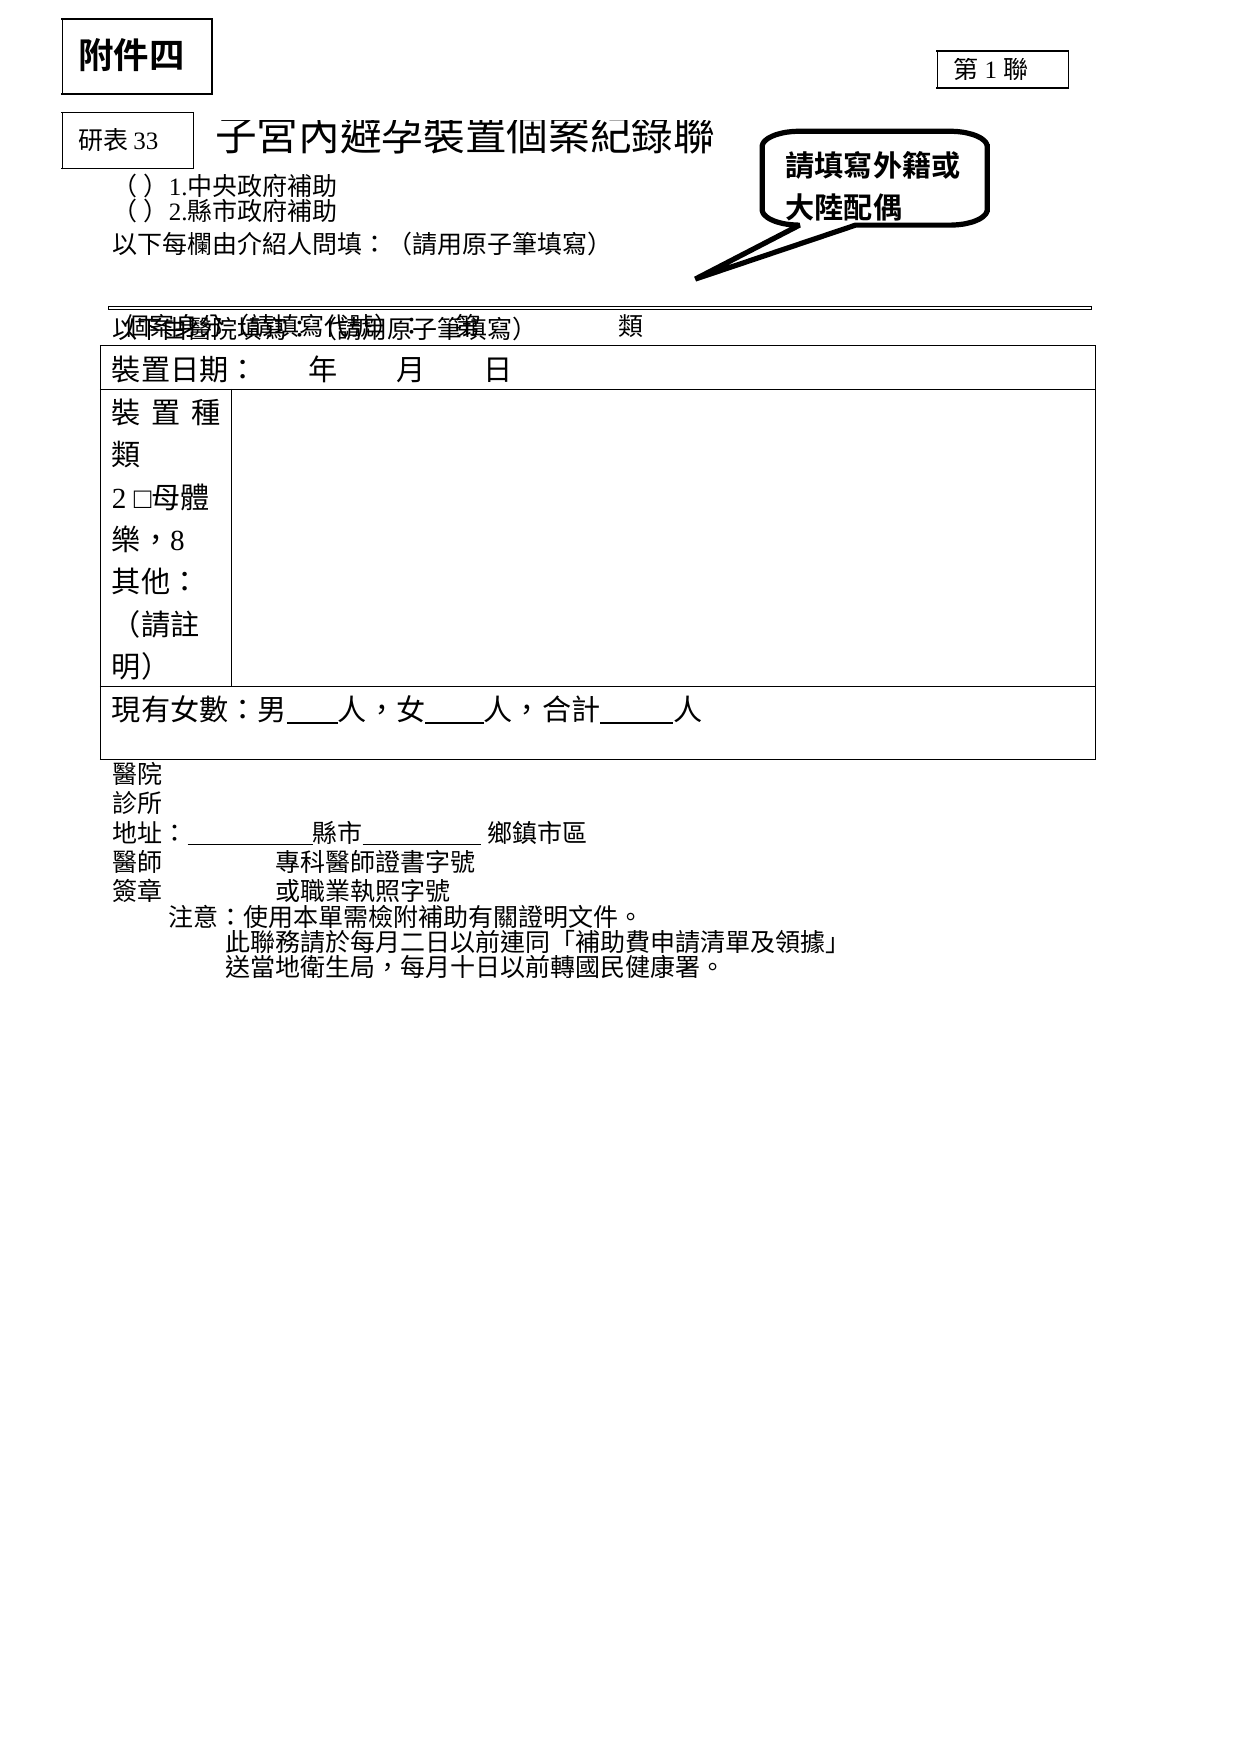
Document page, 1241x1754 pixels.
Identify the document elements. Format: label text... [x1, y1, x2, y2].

text [761, 225, 1098, 261]
text 此聯務請於每月二日以前連同「補助費申請清單及領據」 [112, 931, 1098, 956]
text [990, 175, 1098, 200]
text 醫師 專科醫師證書字號 [112, 848, 1098, 877]
text （ ）1.中央政府補助 [112, 175, 759, 200]
table_cell 現有女數：男 人，女 人，合計 人 [101, 687, 1095, 759]
table_cell [232, 390, 1095, 686]
text （ ）2.縣市政府補助 [112, 200, 774, 225]
text 以下由醫院填寫：（請用原子筆填寫） [112, 290, 1098, 345]
text 第 1 聯 [953, 59, 1010, 80]
text 診所 [112, 789, 1098, 819]
text 簽章 或職業執照字號 [112, 877, 1098, 906]
table_cell 裝置種類 2 □母體樂，8 其他：（請註明） [101, 390, 231, 686]
text 醫院 [112, 760, 1098, 789]
text 注意：使用本單需檢附補助有關證明文件。 [112, 906, 1098, 931]
text 附件四 [78, 27, 196, 78]
text 第 1 聯 [1021, 59, 1052, 80]
text 送當地衛生局，每月十日以前轉國民健康署。 [112, 956, 1098, 981]
text 子宮內避孕裝置個案紀錄聯 [215, 120, 878, 157]
table_header 裝置日期： 年 月 日 [101, 346, 1095, 389]
text 以下每欄由介紹人問填：（請用原子筆填寫） [112, 225, 788, 261]
text 地址： 縣市 鄉鎮市區 [112, 819, 1098, 848]
text 研表33 [78, 121, 177, 157]
text [975, 200, 1098, 225]
